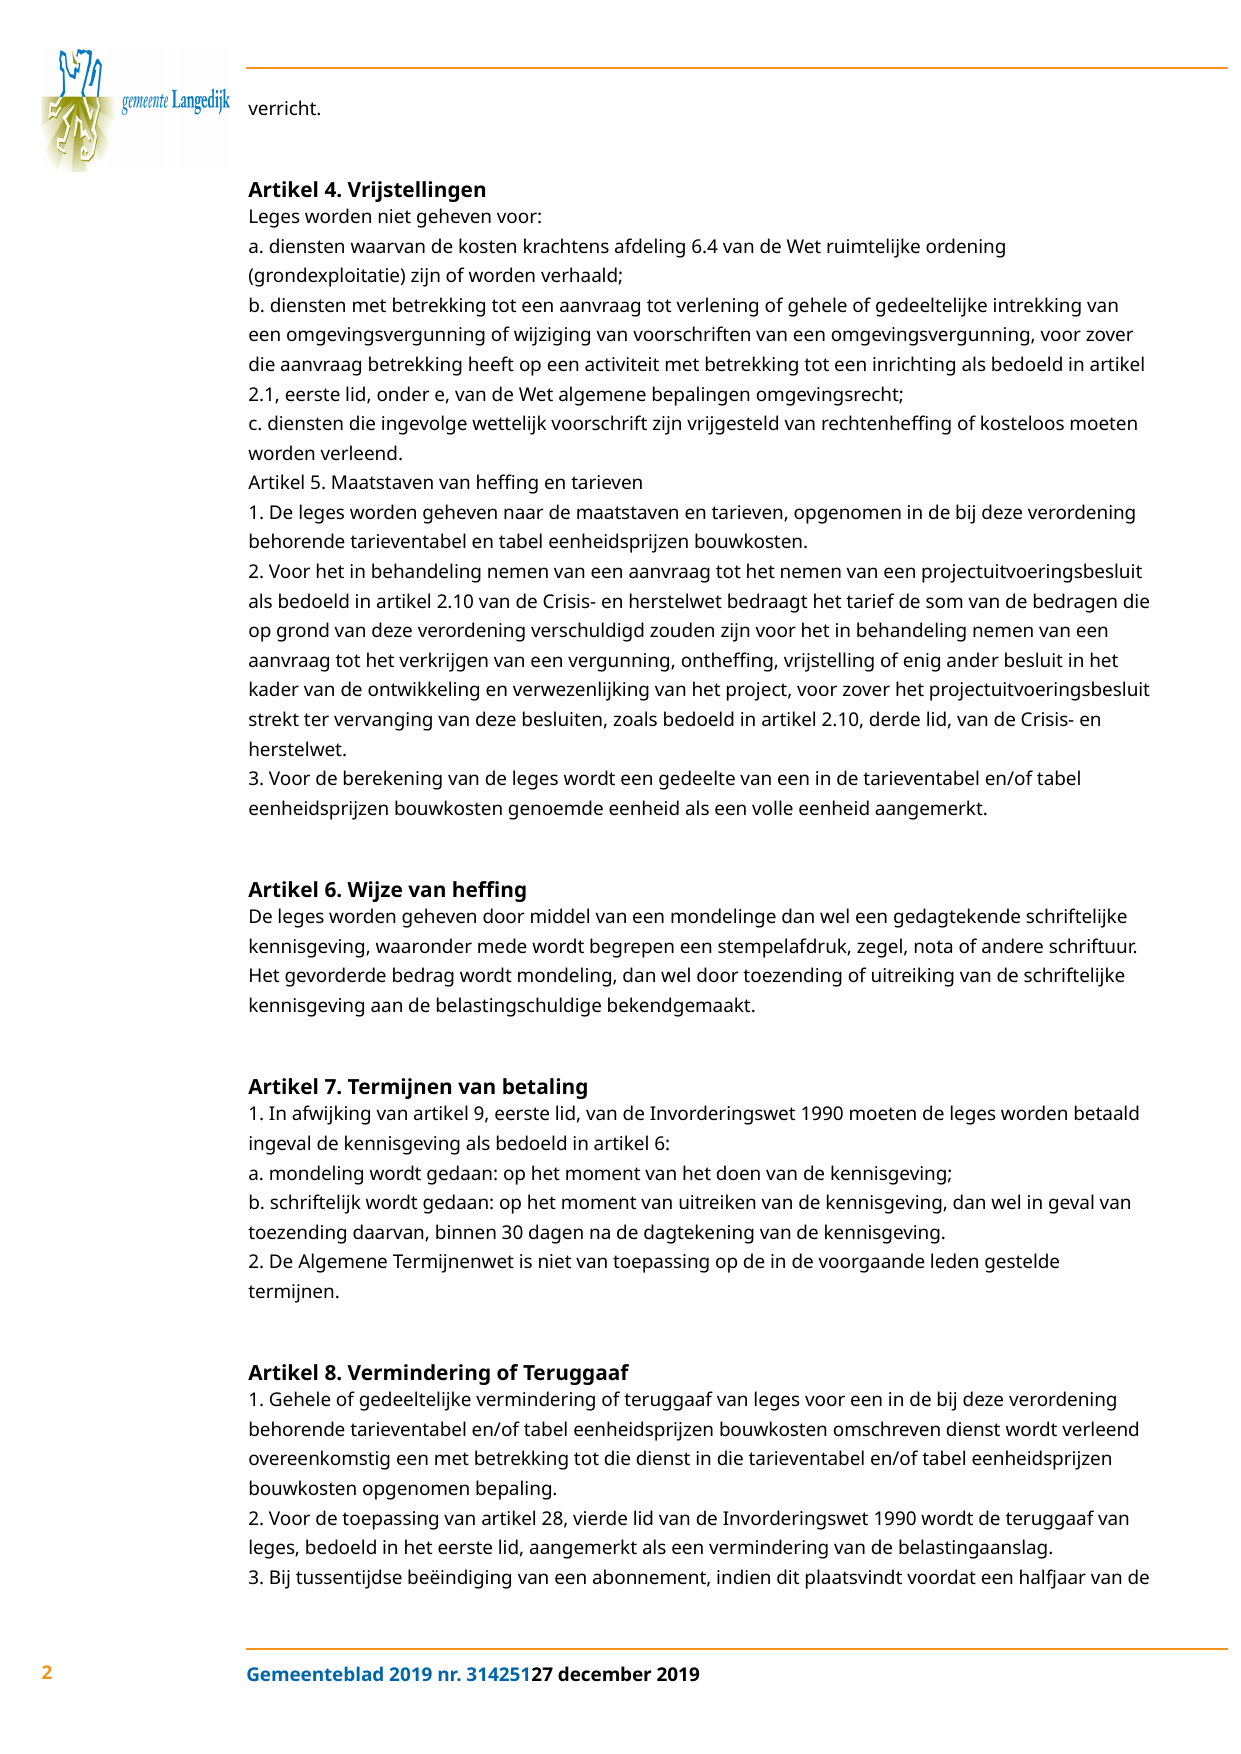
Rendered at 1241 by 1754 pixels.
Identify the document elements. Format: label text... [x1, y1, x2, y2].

text Artikel 5. Maatstaven van heffing en tarieven [248, 469, 1152, 495]
text Artikel 8. Vermindering of Teruggaaf [248, 1358, 1152, 1386]
text Artikel 6. Wijze van heffing [248, 875, 1152, 903]
text 3. Voor de berekening van de leges wordt een gedeelte van een in de tarieventabel en/of tabel eenheidsprijzen bouwkosten genoemde eenheid als een volle eenheid aangemerkt. [248, 765, 1152, 821]
picture [41, 47, 231, 172]
text b. diensten met betrekking tot een aanvraag tot verlening of gehele of gedeeltelijke intrekking van een omgevingsvergunning of wijziging van voorschriften van een omgevingsvergunning, voor zover die aanvraag betrekking heeft op een activiteit met betrekking tot een inrichting als bedoeld in artikel 2.1, eerste lid, onder e, van de Wet algemene bepalingen omgevingsrecht; [248, 292, 1152, 406]
text 2. Voor de toepassing van artikel 28, vierde lid van de Invorderingswet 1990 wordt de teruggaaf van leges, bedoeld in het eerste lid, aangemerkt als een vermindering van de belastingaanslag. [248, 1505, 1152, 1560]
text b. schriftelijk wordt gedaan: op het moment van uitreiken van de kennisgeving, dan wel in geval van toezending daarvan, binnen 30 dagen na de dagtekening van de kennisgeving. [248, 1189, 1152, 1244]
text a. mondeling wordt gedaan: op het moment van het doen van de kennisgeving; [248, 1160, 1152, 1185]
text 1. In afwijking van artikel 9, eerste lid, van de Invorderingswet 1990 moeten de leges worden betaald ingeval de kennisgeving als bedoeld in artikel 6: [248, 1101, 1152, 1156]
text Artikel 7. Termijnen van betaling [248, 1072, 1152, 1101]
text 1. Gehele of gedeeltelijke vermindering of teruggaaf van leges voor een in de bij deze verordening behorende tarieventabel en/of tabel eenheidsprijzen bouwkosten omschreven dienst wordt verleend overeenkomstig een met betrekking tot die dienst in die tarieventabel en/of tabel eenheidsprijzen bouwkosten opgenomen bepaling. [248, 1386, 1152, 1501]
text 1. De leges worden geheven naar de maatstaven en tarieven, opgenomen in de bij deze verordening behorende tarieventabel en tabel eenheidsprijzen bouwkosten. [248, 499, 1152, 554]
text 2. Voor het in behandeling nemen van een aanvraag tot het nemen van een projectuitvoeringsbesluit als bedoeld in artikel 2.10 van de Crisis- en herstelwet bedraagt het tarief de som van de bedragen die op grond van deze verordening verschuldigd zouden zijn voor het in behandeling nemen van een aanvraag tot het verkrijgen van een vergunning, ontheffing, vrijstelling of enig ander besluit in het kader van de ontwikkeling en verwezenlijking van het project, voor zover het projectuitvoeringsbesluit strekt ter vervanging van deze besluiten, zoals bedoeld in artikel 2.10, derde lid, van de Crisis- en herstelwet. [248, 558, 1152, 761]
text De leges worden geheven door middel van een mondelinge dan wel een gedagtekende schriftelijke kennisgeving, waaronder mede wordt begrepen een stempelafdruk, zegel, nota of andere schriftuur. Het gevorderde bedrag wordt mondeling, dan wel door toezending of uitreiking van de schriftelijke kennisgeving aan de belastingschuldige bekendgemaakt. [248, 903, 1152, 1018]
text Leges worden niet geheven voor: [248, 203, 1152, 229]
text Artikel 4. Vrijstellingen [248, 175, 1152, 203]
text 2. De Algemene Termijnenwet is niet van toepassing op de in de voorgaande leden gestelde termijnen. [248, 1248, 1152, 1304]
text c. diensten die ingevolge wettelijk voorschrift zijn vrijgesteld van rechtenheffing of kosteloos moeten worden verleend. [248, 410, 1152, 466]
text a. diensten waarvan de kosten krachtens afdeling 6.4 van de Wet ruimtelijke ordening (grondexploitatie) zijn of worden verhaald; [248, 233, 1152, 288]
text verricht. [248, 95, 1152, 121]
text 3. Bij tussentijdse beëindiging van een abonnement, indien dit plaatsvindt voordat een halfjaar van de [248, 1564, 1152, 1590]
